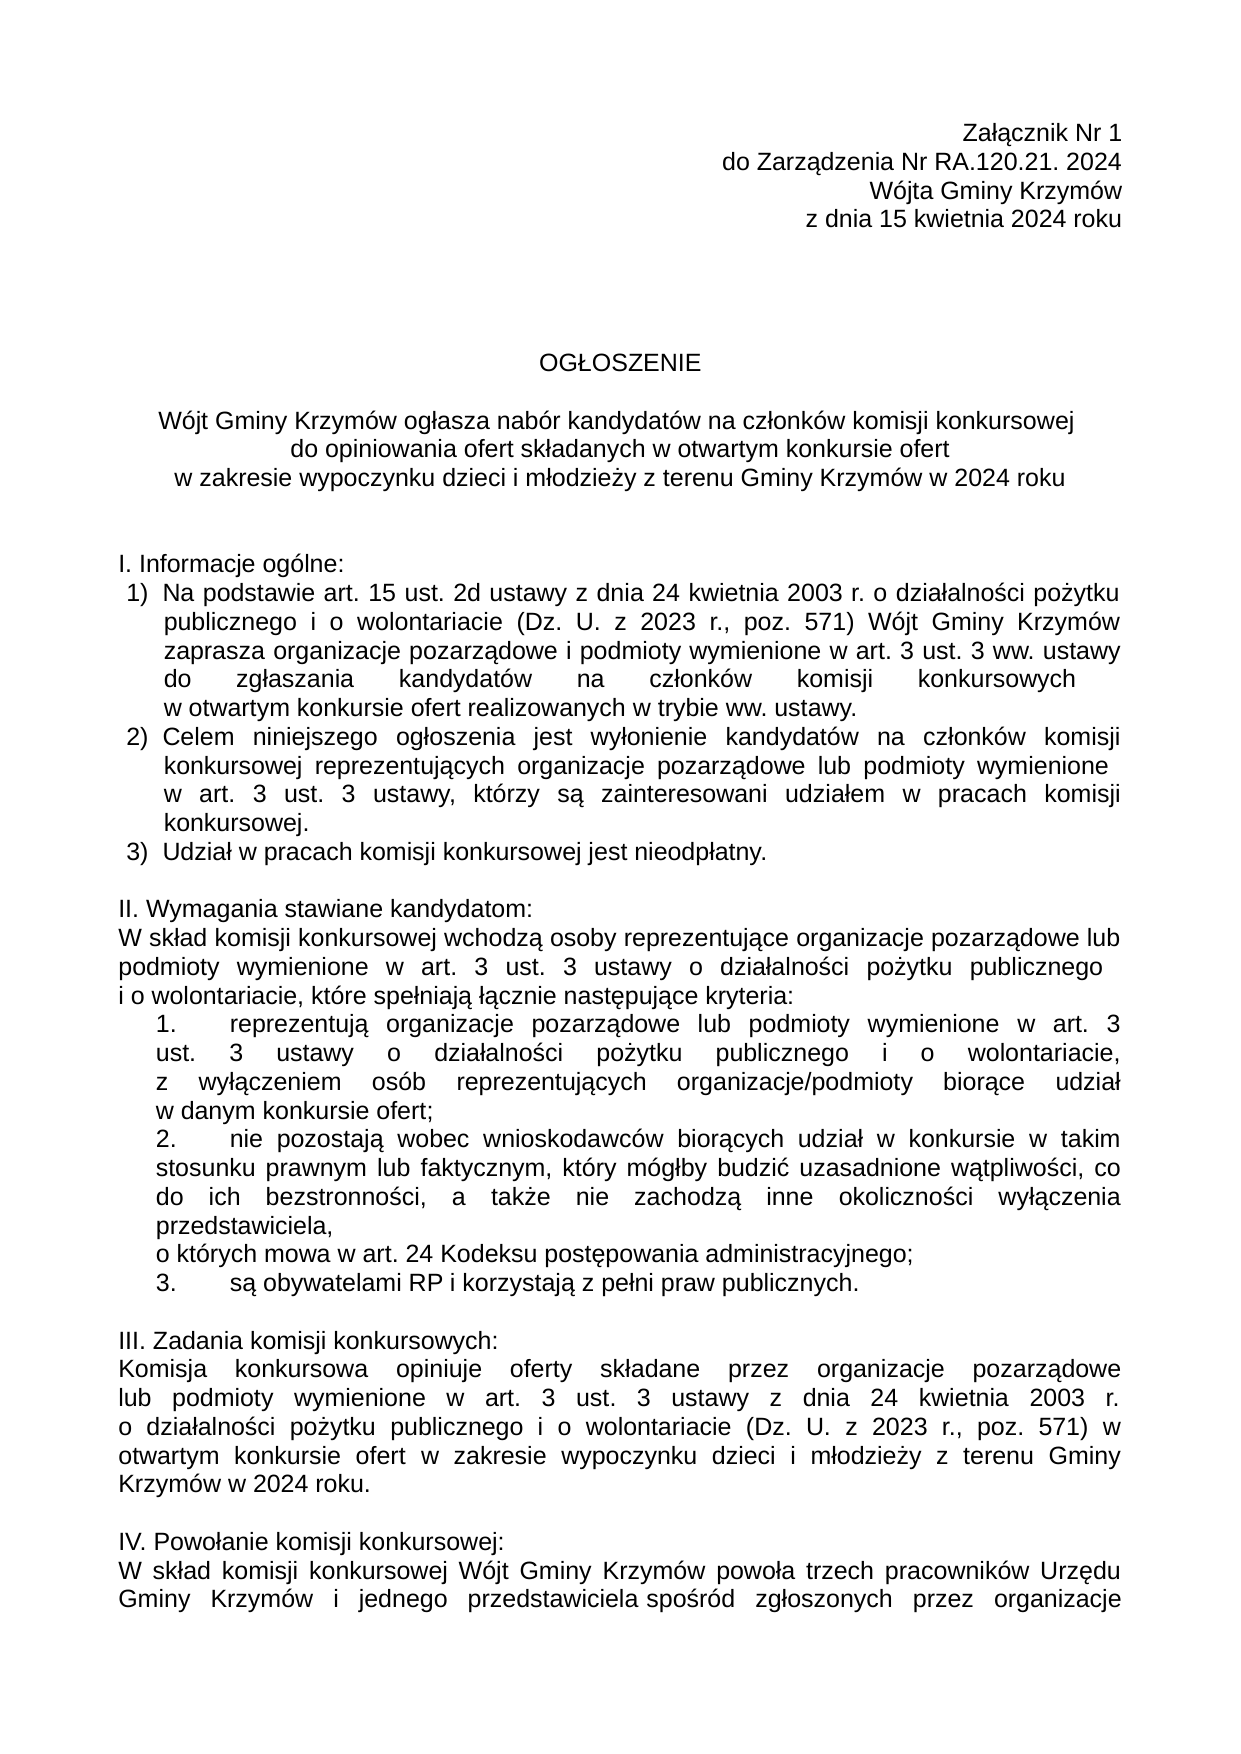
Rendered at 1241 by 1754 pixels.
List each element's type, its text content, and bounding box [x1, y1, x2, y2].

text 2) Celem niniejszego ogłoszenia jest wyłonienie kandydatów na członków komisji konkursowej reprezentujących organizacje pozarządowe lub podmioty wymienione w art. 3 ust. 3 ustawy, którzy są zainteresowani udziałem w pracach komisji konkursowej. [126, 722, 1122, 837]
text III. Zadania komisji konkursowych: [118, 1326, 1122, 1354]
text Wójta Gminy Krzymów [118, 176, 1122, 204]
text Wójt Gminy Krzymów ogłasza nabór kandydatów na członków komisji konkursowej do opiniowania ofert składanych w otwartym konkursie ofert w zakresie wypoczynku dzieci i młodzieży z terenu Gminy Krzymów w 2024 roku [118, 406, 1122, 492]
text W skład komisji konkursowej wchodzą osoby reprezentujące organizacje pozarządowe lub podmioty wymienione w art. 3 ust. 3 ustawy o działalności pożytku publicznego i o wolontariacie, które spełniają łącznie następujące kryteria: [118, 923, 1122, 1009]
text Załącznik Nr 1 [118, 118, 1122, 147]
list są obywatelami RP i korzystają z pełni praw publicznych. [156, 1268, 1122, 1297]
text II. Wymagania stawiane kandydatom: [118, 894, 1122, 923]
list nie pozostają wobec wnioskodawców biorących udział w konkursie w takim stosunku prawnym lub faktycznym, który mógłby budzić uzasadnione wątpliwości, co do ich bezstronności, a także nie zachodzą inne okoliczności wyłączenia przedstawiciela, o których mowa w art. 24 Kodeksu postępowania administracyjnego; [156, 1124, 1122, 1268]
text IV. Powołanie komisji konkursowej: [118, 1527, 1122, 1556]
text I. Informacje ogólne: [118, 549, 1122, 578]
text 1) Na podstawie art. 15 ust. 2d ustawy z dnia 24 kwietnia 2003 r. o działalności pożytku publicznego i o wolontariacie (Dz. U. z 2023 r., poz. 571) Wójt Gminy Krzymów zaprasza organizacje pozarządowe i podmioty wymienione w art. 3 ust. 3 ww. ustawy do zgłaszania kandydatów na członków komisji konkursowych w otwartym konkursie ofert realizowanych w trybie ww. ustawy. [126, 578, 1122, 722]
text Komisja konkursowa opiniuje oferty składane przez organizacje pozarządowe lub podmioty wymienione w art. 3 ust. 3 ustawy z dnia 24 kwietnia 2003 r. o działalności pożytku publicznego i o wolontariacie (Dz. U. z 2023 r., poz. 571) w otwartym konkursie ofert w zakresie wypoczynku dzieci i młodzieży z terenu Gminy Krzymów w 2024 roku. [118, 1354, 1122, 1498]
list reprezentują organizacje pozarządowe lub podmioty wymienione w art. 3 ust. 3 ustawy o działalności pożytku publicznego i o wolontariacie, z wyłączeniem osób reprezentujących organizacje/podmioty biorące udział w danym konkursie ofert; [156, 1009, 1122, 1124]
text W skład komisji konkursowej Wójt Gminy Krzymów powoła trzech pracowników Urzędu Gminy Krzymów i jednego przedstawiciela spośród zgłoszonych przez organizacje [118, 1556, 1122, 1613]
text 3) Udział w pracach komisji konkursowej jest nieodpłatny. [126, 837, 1122, 866]
text do Zarządzenia Nr RA.120.21. 2024 [118, 147, 1122, 176]
text OGŁOSZENIE [118, 348, 1122, 377]
text z dnia 15 kwietnia 2024 roku [118, 204, 1122, 233]
